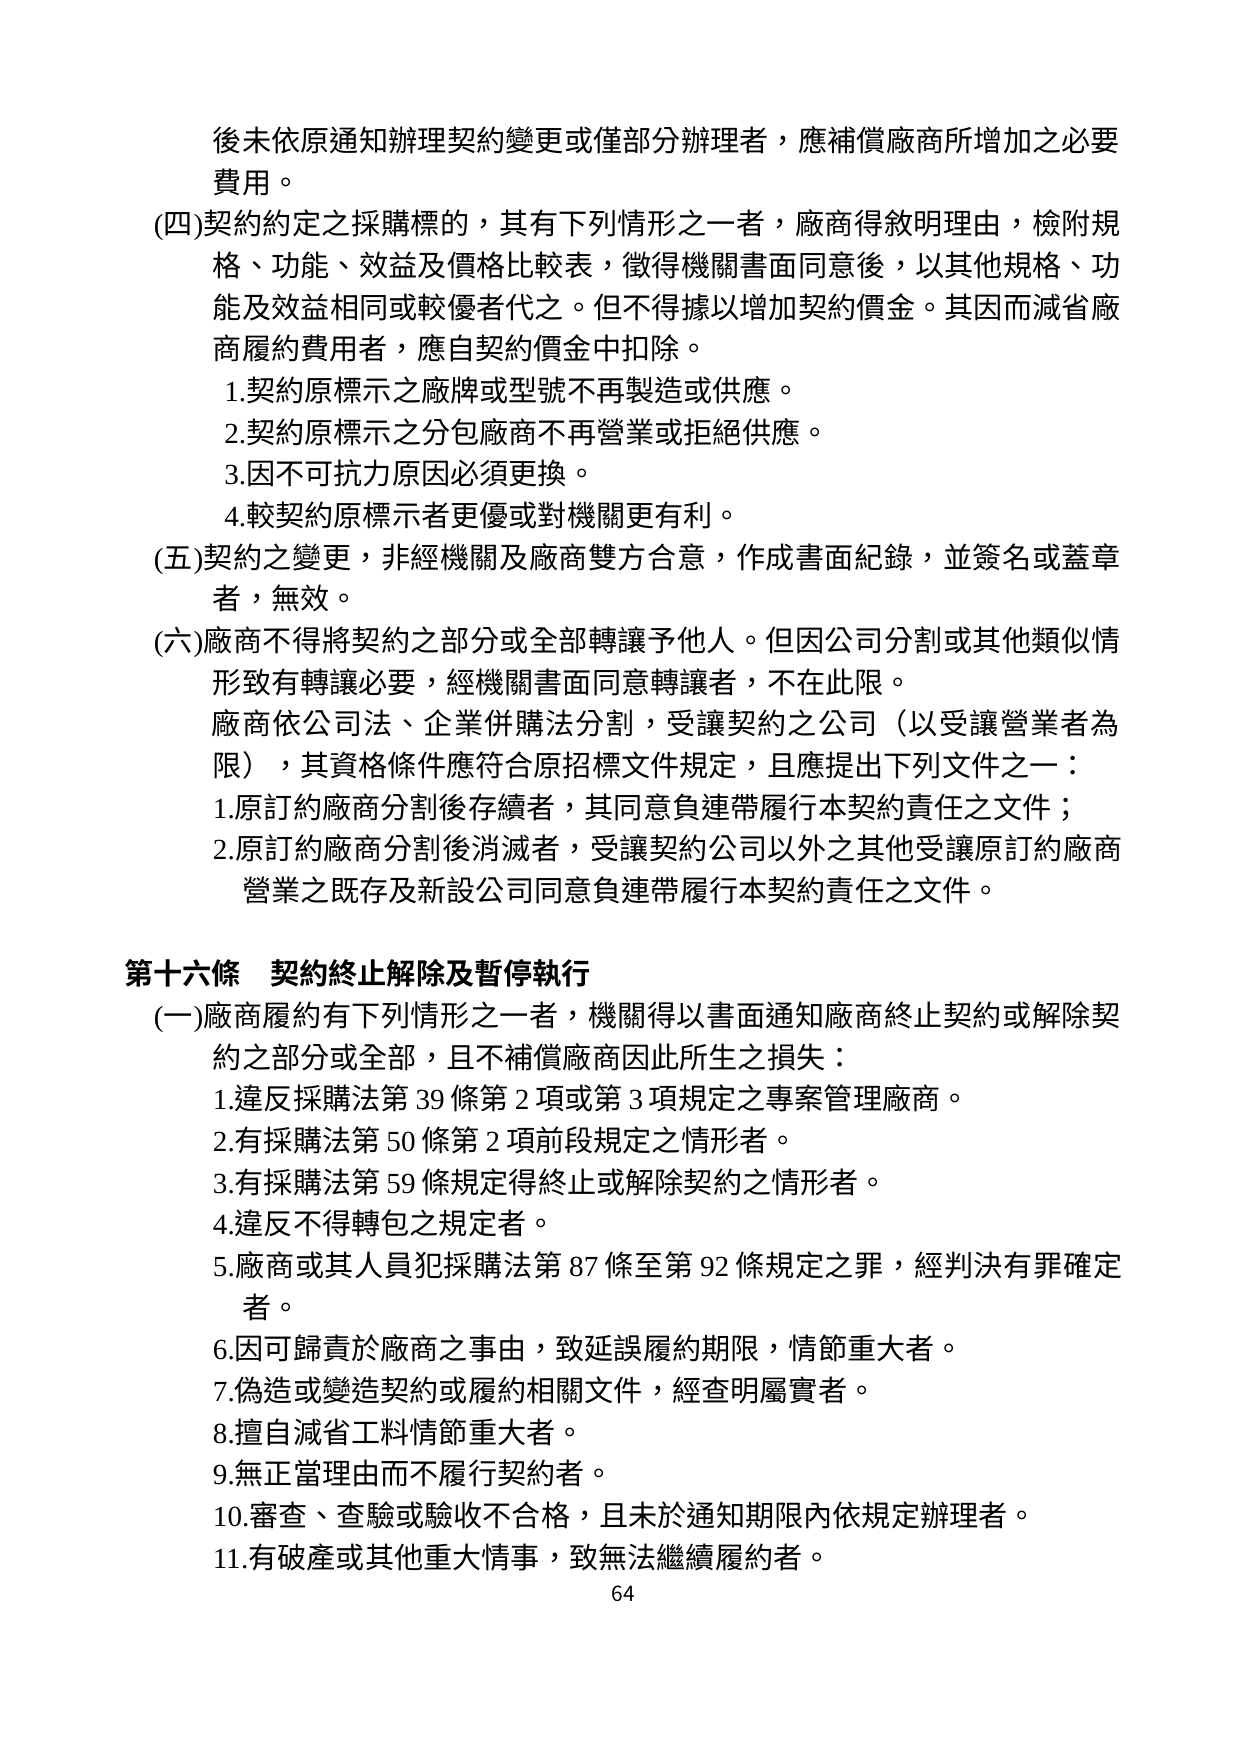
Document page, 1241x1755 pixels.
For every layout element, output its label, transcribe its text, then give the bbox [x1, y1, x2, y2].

text 3.有採購法第59條規定得終止或解除契約之情形者。 [213, 1160, 1122, 1201]
text 1.契約原標示之廠牌或型號不再製造或供應。 [224, 368, 1122, 410]
text 第十六條 契約終止解除及暫停執行 [124, 951, 1122, 993]
text (五)契約之變更，非經機關及廠商雙方合意，作成書面紀錄，並簽名或蓋章者，無效。 [154, 535, 1122, 618]
text 2.契約原標示之分包廠商不再營業或拒絕供應。 [224, 410, 1122, 451]
text 4.違反不得轉包之規定者。 [213, 1201, 1122, 1243]
text (六)廠商不得將契約之部分或全部轉讓予他人。但因公司分割或其他類似情形致有轉讓必要，經機關書面同意轉讓者，不在此限。 [154, 618, 1122, 701]
text 6.因可歸責於廠商之事由，致延誤履約期限，情節重大者。 [213, 1326, 1122, 1368]
text (一)廠商履約有下列情形之一者，機關得以書面通知廠商終止契約或解除契約之部分或全部，且不補償廠商因此所生之損失： [154, 993, 1122, 1076]
text 2.有採購法第50條第2項前段規定之情形者。 [213, 1118, 1122, 1160]
text 1.原訂約廠商分割後存續者，其同意負連帶履行本契約責任之文件； [213, 785, 1122, 826]
text 5.廠商或其人員犯採購法第87條至第92條規定之罪，經判決有罪確定者。 [213, 1243, 1122, 1326]
text 2.原訂約廠商分割後消滅者，受讓契約公司以外之其他受讓原訂約廠商營業之既存及新設公司同意負連帶履行本契約責任之文件。 [213, 826, 1122, 910]
text 廠商依公司法、企業併購法分割，受讓契約之公司（以受讓營業者為限），其資格條件應符合原招標文件規定，且應提出下列文件之一： [212, 701, 1122, 785]
text 10.審查、查驗或驗收不合格，且未於通知期限內依規定辦理者。 [213, 1493, 1122, 1535]
text 4.較契約原標示者更優或對機關更有利。 [224, 493, 1122, 535]
text 8.擅自減省工料情節重大者。 [213, 1410, 1122, 1451]
text 1.違反採購法第39條第2項或第3項規定之專案管理廠商。 [213, 1076, 1122, 1118]
text 3.因不可抗力原因必須更換。 [224, 451, 1122, 493]
text 9.無正當理由而不履行契約者。 [213, 1451, 1122, 1493]
text 11.有破產或其他重大情事，致無法繼續履約者。 [213, 1535, 1122, 1576]
text (四)契約約定之採購標的，其有下列情形之一者，廠商得敘明理由，檢附規格、功能、效益及價格比較表，徵得機關書面同意後，以其他規格、功能及效益相同或較優者代之。但不得據以增加契約價金。其因而減省廠商履約費用者，應自契約價金中扣除。 [154, 201, 1122, 368]
text 7.偽造或變造契約或履約相關文件，經查明屬實者。 [213, 1368, 1122, 1410]
text 後未依原通知辦理契約變更或僅部分辦理者，應補償廠商所增加之必要費用。 [154, 118, 1122, 201]
